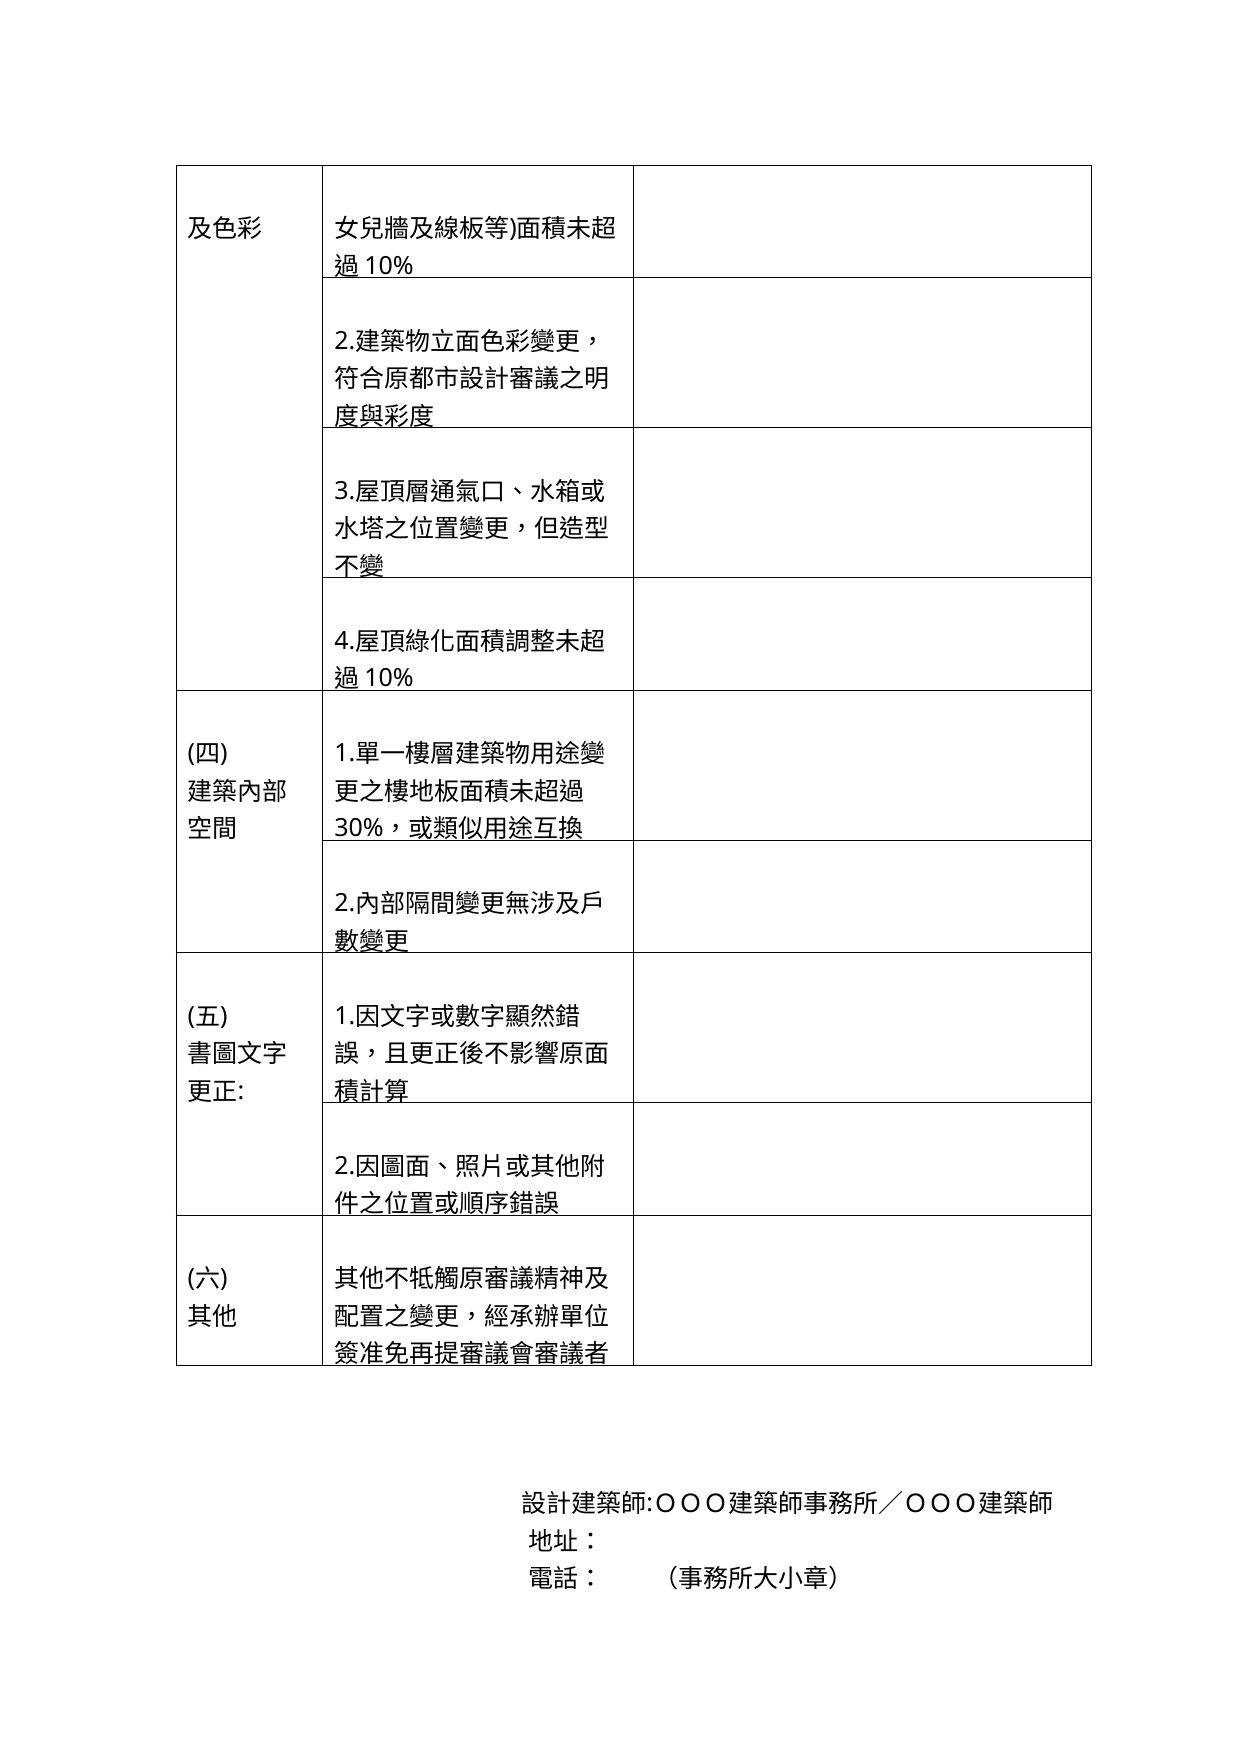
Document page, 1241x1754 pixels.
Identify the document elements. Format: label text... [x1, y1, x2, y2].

table_cell [634, 953, 1091, 1102]
table_cell [634, 166, 1091, 277]
text 設計建築師:ＯＯＯ建築師事務所／ＯＯＯ建築師 [187, 1477, 1053, 1514]
table_cell [634, 1103, 1091, 1214]
table_cell [634, 841, 1091, 952]
table_cell 女兒牆及線板等)面積未超過10% [323, 166, 633, 277]
text 地址： [187, 1514, 1053, 1552]
table_cell [634, 578, 1091, 689]
table_cell [634, 278, 1091, 427]
text 電話： （事務所大小章） [187, 1552, 1053, 1589]
table_cell 及色彩 [177, 166, 322, 689]
table_cell 3.屋頂層通氣口、水箱或水塔之位置變更，但造型不變 [323, 428, 633, 577]
table_cell 1.單一樓層建築物用途變更之樓地板面積未超過30%，或類似用途互換 [323, 691, 633, 839]
table_cell (六) 其他 [177, 1216, 322, 1364]
table_cell 2.因圖面、照片或其他附件之位置或順序錯誤 [323, 1103, 633, 1214]
table_cell 其他不牴觸原審議精神及配置之變更，經承辦單位簽准免再提審議會審議者 [323, 1216, 633, 1364]
table_cell 2.建築物立面色彩變更，符合原都市設計審議之明度與彩度 [323, 278, 633, 427]
table_cell 2.內部隔間變更無涉及戶數變更 [323, 841, 633, 952]
table_cell [634, 428, 1091, 577]
table_cell [634, 691, 1091, 839]
table_cell 1.因文字或數字顯然錯誤，且更正後不影響原面積計算 [323, 953, 633, 1102]
table_cell [634, 1216, 1091, 1364]
table_cell 4.屋頂綠化面積調整未超過10% [323, 578, 633, 689]
table_cell (四) 建築內部空間 [177, 691, 322, 952]
table_cell (五) 書圖文字更正: [177, 953, 322, 1214]
